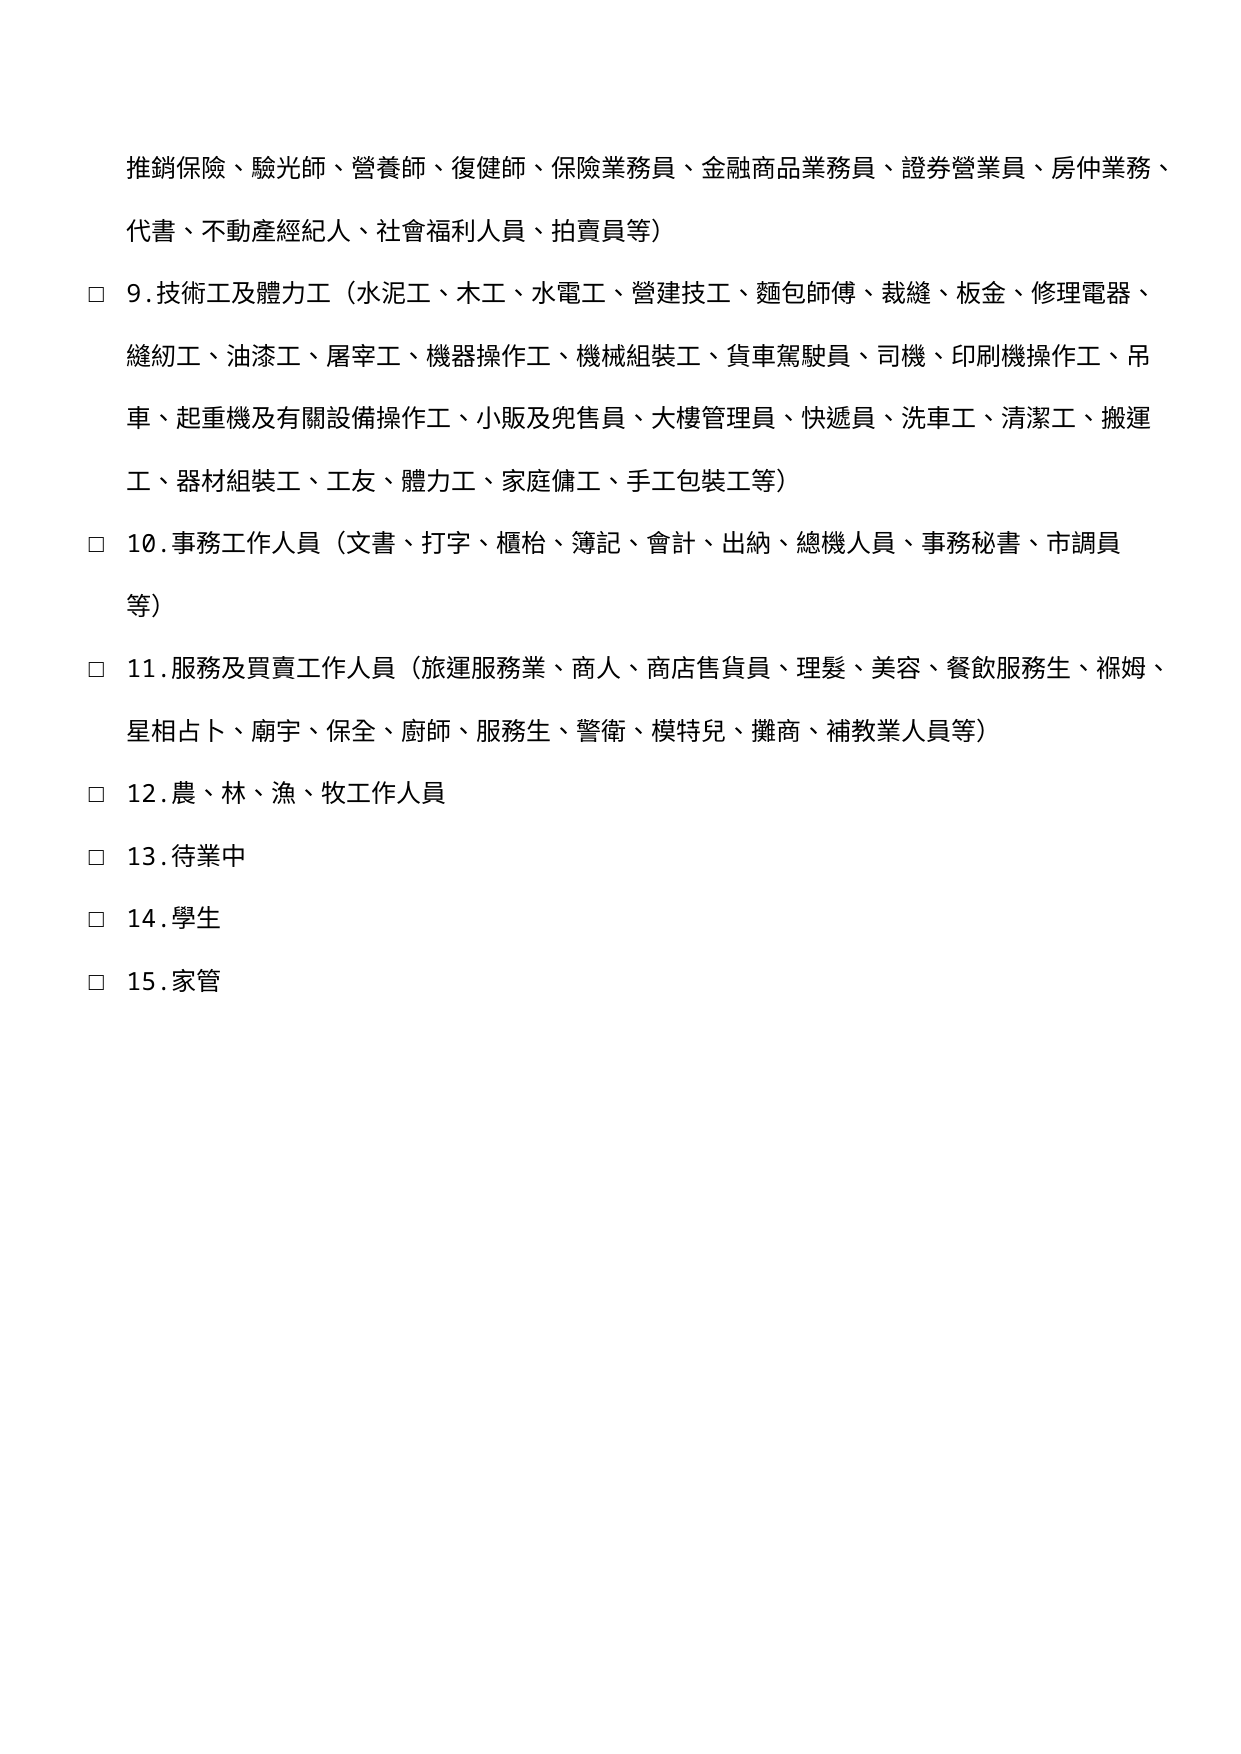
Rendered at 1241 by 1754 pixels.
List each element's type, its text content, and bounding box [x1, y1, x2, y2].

list 15.家管 [89, 938, 1152, 1000]
list 10.事務工作人員（文書、打字、櫃枱、簿記、會計、出納、總機人員、事務秘書、市調員等） [89, 500, 1152, 625]
list 8.技術員及助理專業人員（電子、化工、資訊工程等技術員，攝影師、衛生檢驗員、藥劑生、推銷保險、驗光師、營養師、復健師、保險業務員、金融商品業務員、證券營業員、房仲業務、代書、不動產經紀人、社會福利人員、拍賣員等） [89, 125, 1152, 250]
list 11.服務及買賣工作人員（旅運服務業、商人、商店售貨員、理髮、美容、餐飲服務生、褓姆、星相占卜、廟宇、保全、廚師、服務生、警衛、模特兒、攤商、補教業人員等） [89, 625, 1152, 750]
list 13.待業中 [89, 813, 1152, 875]
list 12.農、林、漁、牧工作人員 [89, 750, 1152, 813]
list 14.學生 [89, 875, 1152, 938]
list 9.技術工及體力工（水泥工、木工、水電工、營建技工、麵包師傅、裁縫、板金、修理電器、縫紉工、油漆工、屠宰工、機器操作工、機械組裝工、貨車駕駛員、司機、印刷機操作工、吊車、起重機及有關設備操作工、小販及兜售員、大樓管理員、快遞員、洗車工、清潔工、搬運工、器材組裝工、工友、體力工、家庭傭工、手工包裝工等） [89, 250, 1152, 500]
